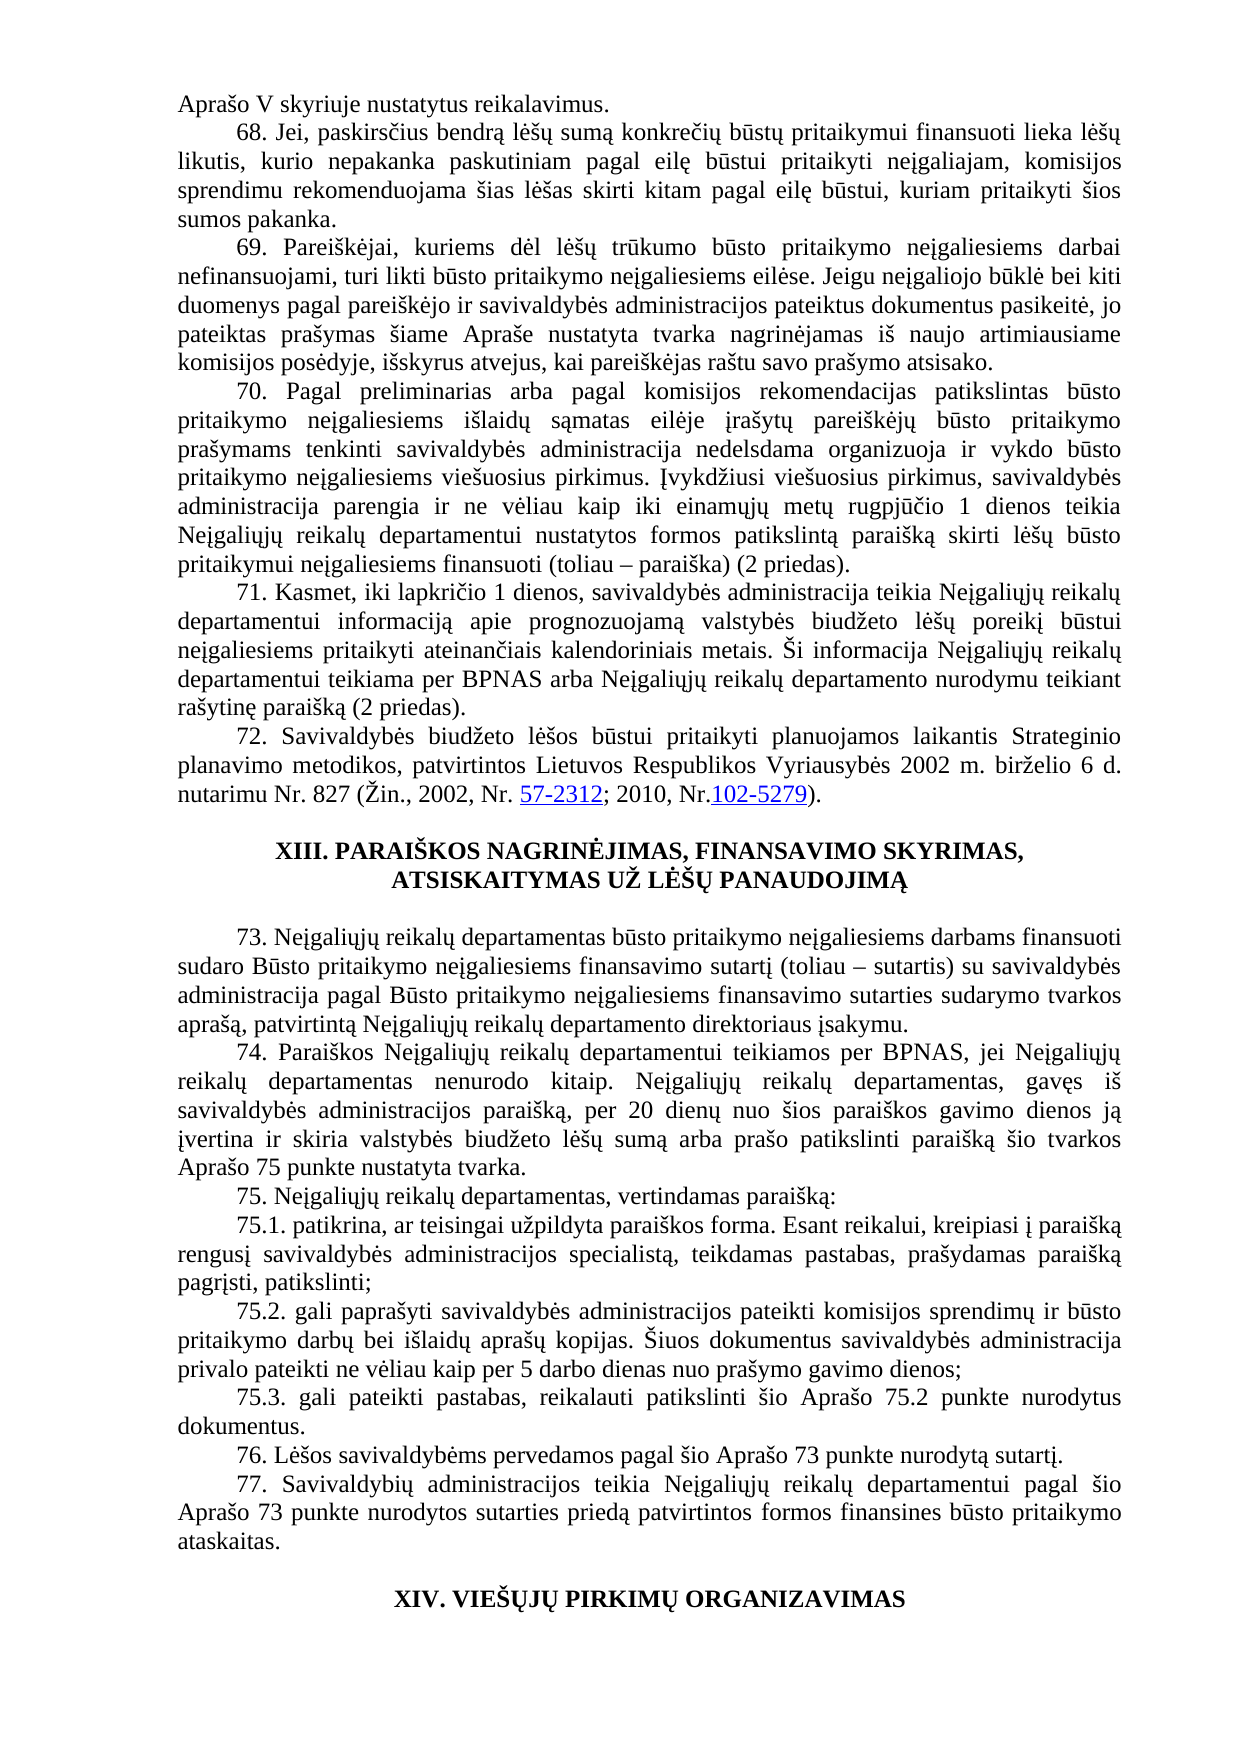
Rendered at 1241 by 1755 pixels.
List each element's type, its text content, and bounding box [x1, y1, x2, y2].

text 77. Savivaldybių administracijos teikia Neįgaliųjų reikalų departamentui pagal šio Aprašo 73 punkte nurodytos sutarties priedą patvirtintos formos finansines būsto pritaikymo ataskaitas. [177, 1469, 1122, 1555]
text XIII. PARAIŠKOS NAGRINĖJIMAS, FINANSAVIMO SKYRIMAS, ATSISKAITYMAS UŽ LĖŠŲ PANAUDOJIMĄ [177, 836, 1122, 894]
text 69. Pareiškėjai, kuriems dėl lėšų trūkumo būsto pritaikymo neįgaliesiems darbai nefinansuojami, turi likti būsto pritaikymo neįgaliesiems eilėse. Jeigu neįgaliojo būklė bei kiti duomenys pagal pareiškėjo ir savivaldybės administracijos pateiktus dokumentus pasikeitė, jo pateiktas prašymas šiame Apraše nustatyta tvarka nagrinėjamas iš naujo artimiausiame komisijos posėdyje, išskyrus atvejus, kai pareiškėjas raštu savo prašymo atsisako. [177, 232, 1122, 376]
text 68. Jei, paskirsčius bendrą lėšų sumą konkrečių būstų pritaikymui finansuoti lieka lėšų likutis, kurio nepakanka paskutiniam pagal eilę būstui pritaikyti neįgaliajam, komisijos sprendimu rekomenduojama šias lėšas skirti kitam pagal eilę būstui, kuriam pritaikyti šios sumos pakanka. [177, 117, 1122, 232]
text XIV. Viešųjų pirkimų organizavimas [177, 1584, 1122, 1612]
text 75. Neįgaliųjų reikalų departamentas, vertindamas paraišką: [177, 1181, 1122, 1210]
text 76. Lėšos savivaldybėms pervedamos pagal šio Aprašo 73 punkte nurodytą sutartį. [177, 1440, 1122, 1469]
text 70. Pagal preliminarias arba pagal komisijos rekomendacijas patikslintas būsto pritaikymo neįgaliesiems išlaidų sąmatas eilėje įrašytų pareiškėjų būsto pritaikymo prašymams tenkinti savivaldybės administracija nedelsdama organizuoja ir vykdo būsto pritaikymo neįgaliesiems viešuosius pirkimus. Įvykdžiusi viešuosius pirkimus, savivaldybės administracija parengia ir ne vėliau kaip iki einamųjų metų rugpjūčio 1 dienos teikia Neįgaliųjų reikalų departamentui nustatytos formos patikslintą paraišką skirti lėšų būsto pritaikymui neįgaliesiems finansuoti (toliau – paraiška) (2 priedas). [177, 376, 1122, 577]
text 75.2. gali paprašyti savivaldybės administracijos pateikti komisijos sprendimų ir būsto pritaikymo darbų bei išlaidų aprašų kopijas. Šiuos dokumentus savivaldybės administracija privalo pateikti ne vėliau kaip per 5 darbo dienas nuo prašymo gavimo dienos; [177, 1296, 1122, 1382]
text 75.1. patikrina, ar teisingai užpildyta paraiškos forma. Esant reikalui, kreipiasi į paraišką rengusį savivaldybės administracijos specialistą, teikdamas pastabas, prašydamas paraišką pagrįsti, patikslinti; [177, 1210, 1122, 1296]
text 71. Kasmet, iki lapkričio 1 dienos, savivaldybės administracija teikia Neįgaliųjų reikalų departamentui informaciją apie prognozuojamą valstybės biudžeto lėšų poreikį būstui neįgaliesiems pritaikyti ateinančiais kalendoriniais metais. Ši informacija Neįgaliųjų reikalų departamentui teikiama per BPNAS arba Neįgaliųjų reikalų departamento nurodymu teikiant rašytinę paraišką (2 priedas). [177, 577, 1122, 721]
text 73. Neįgaliųjų reikalų departamentas būsto pritaikymo neįgaliesiems darbams finansuoti sudaro Būsto pritaikymo neįgaliesiems finansavimo sutartį (toliau – sutartis) su savivaldybės administracija pagal Būsto pritaikymo neįgaliesiems finansavimo sutarties sudarymo tvarkos aprašą, patvirtintą Neįgaliųjų reikalų departamento direktoriaus įsakymu. [177, 922, 1122, 1037]
text 74. Paraiškos Neįgaliųjų reikalų departamentui teikiamos per BPNAS, jei Neįgaliųjų reikalų departamentas nenurodo kitaip. Neįgaliųjų reikalų departamentas, gavęs iš savivaldybės administracijos paraišką, per 20 dienų nuo šios paraiškos gavimo dienos ją įvertina ir skiria valstybės biudžeto lėšų sumą arba prašo patikslinti paraišką šio tvarkos Aprašo 75 punkte nustatyta tvarka. [177, 1037, 1122, 1181]
text Aprašo V skyriuje nustatytus reikalavimus. [177, 89, 1122, 117]
text 75.3. gali pateikti pastabas, reikalauti patikslinti šio Aprašo 75.2 punkte nurodytus dokumentus. [177, 1382, 1122, 1440]
text 72. Savivaldybės biudžeto lėšos būstui pritaikyti planuojamos laikantis Strateginio planavimo metodikos, patvirtintos Lietuvos Respublikos Vyriausybės 2002 m. birželio 6 d. nutarimu Nr. 827 (Žin., 2002, Nr. 57-2312; 2010, Nr.102-5279). [177, 721, 1122, 807]
